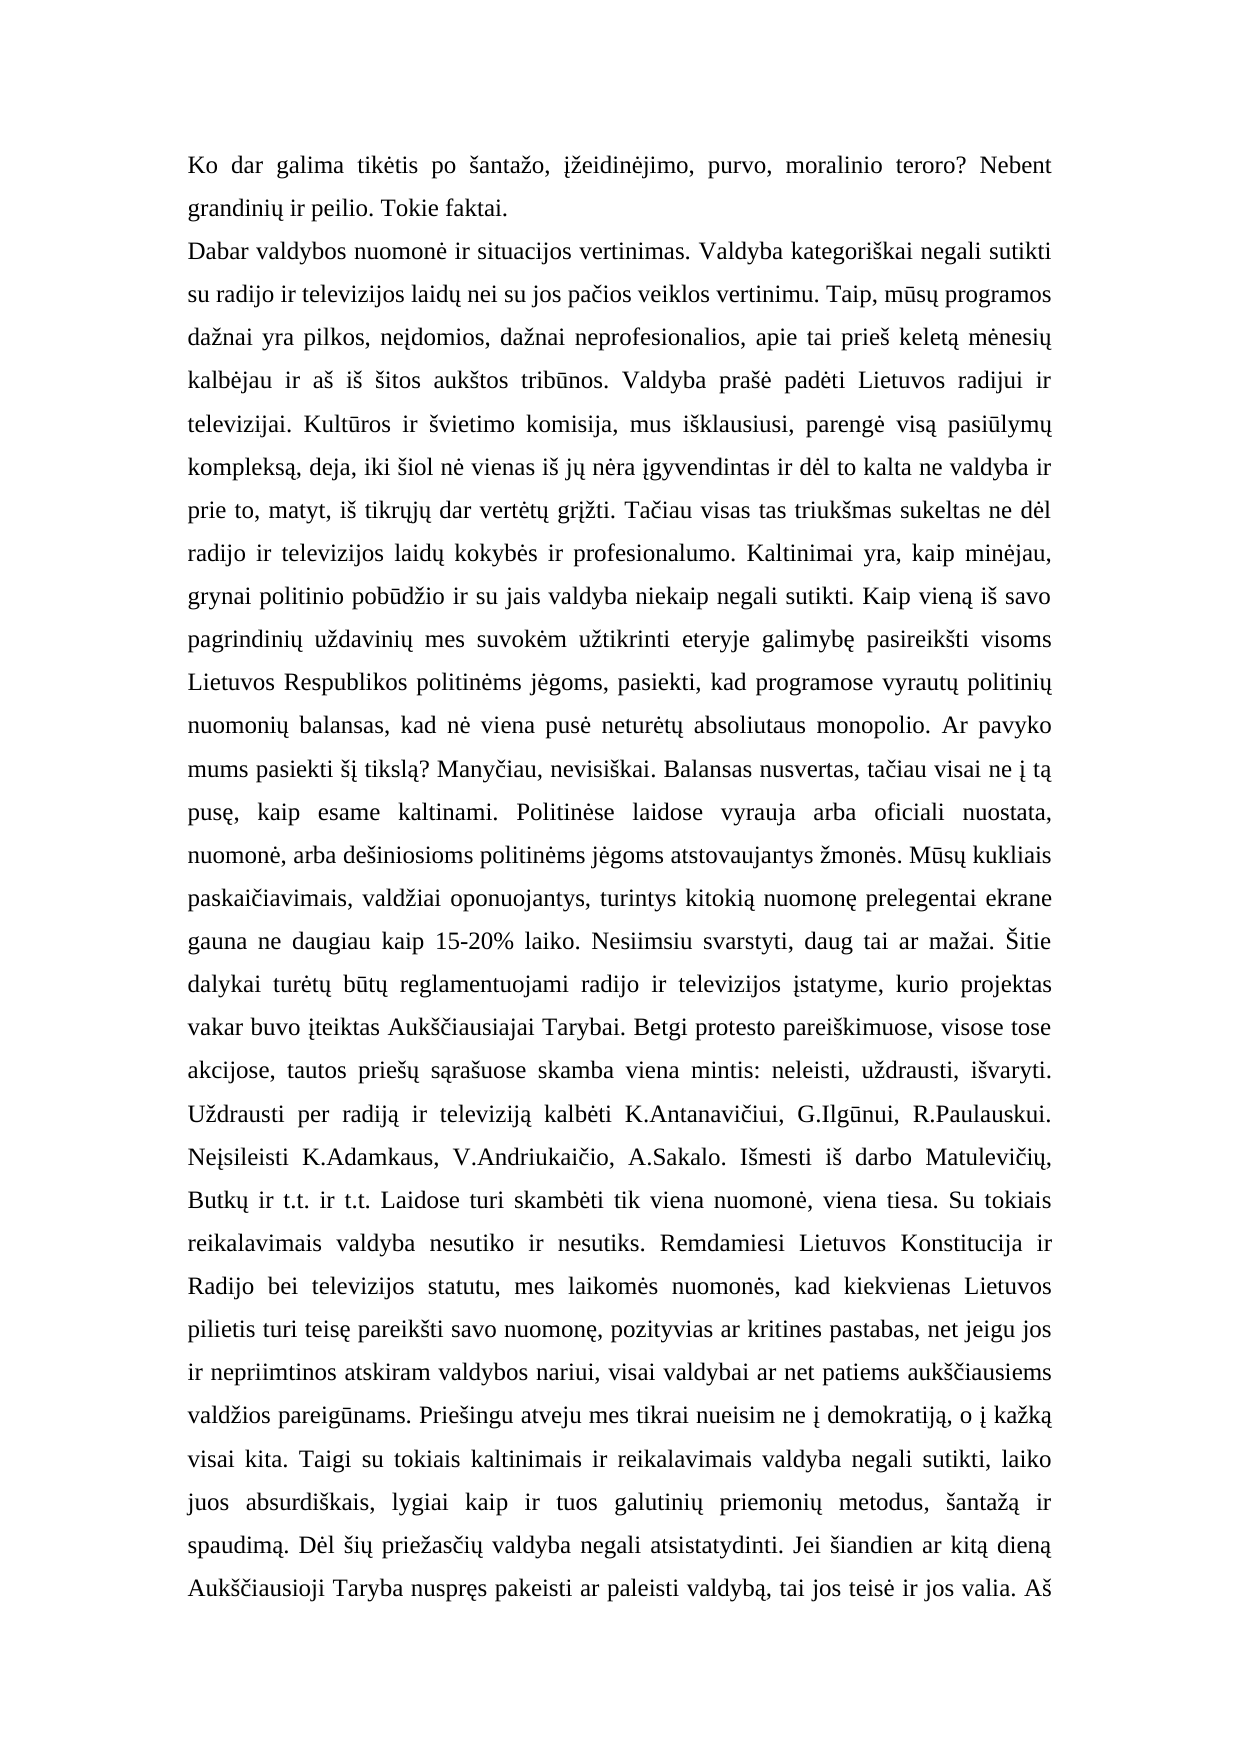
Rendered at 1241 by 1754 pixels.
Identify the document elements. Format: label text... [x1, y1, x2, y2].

text Dabar valdybos nuomonė ir situacijos vertinimas. Valdyba kategoriškai negali sutikti su radijo ir televizijos laidų nei su jos pačios veiklos vertinimu. Taip, mūsų programos dažnai yra pilkos, neįdomios, dažnai neprofesionalios, apie tai prieš keletą mėnesių kalbėjau ir aš iš šitos aukštos tribūnos. Valdyba prašė padėti Lietuvos radijui ir televizijai. Kultūros ir švietimo komisija, mus išklausiusi, parengė visą pasiūlymų kompleksą, deja, iki šiol nė vienas iš jų nėra įgyvendintas ir dėl to kalta ne valdyba ir prie to, matyt, iš tikrųjų dar vertėtų grįžti. Tačiau visas tas triukšmas sukeltas ne dėl radijo ir televizijos laidų kokybės ir profesionalumo. Kaltinimai yra, kaip minėjau, grynai politinio pobūdžio ir su jais valdyba niekaip negali sutikti. Kaip vieną iš savo pagrindinių uždavinių mes suvokėm užtikrinti eteryje galimybę pasireikšti visoms Lietuvos Respublikos politinėms jėgoms, pasiekti, kad programose vyrautų politinių nuomonių balansas, kad nė viena pusė neturėtų absoliutaus monopolio. Ar pavyko mums pasiekti šį tikslą? Manyčiau, nevisiškai. Balansas nusvertas, tačiau visai ne į tą pusę, kaip esame kaltinami. Politinėse laidose vyrauja arba oficiali nuostata, nuomonė, arba dešiniosioms politinėms jėgoms atstovaujantys žmonės. Mūsų kukliais paskaičiavimais, valdžiai oponuojantys, turintys kitokią nuomonę prelegentai ekrane gauna ne daugiau kaip 15-20% laiko. Nesiimsiu svarstyti, daug tai ar mažai. Šitie dalykai turėtų būtų reglamentuojami radijo ir televizijos įstatyme, kurio projektas vakar buvo įteiktas Aukščiausiajai Tarybai. Betgi protesto pareiškimuose, visose tose akcijose, tautos priešų sąrašuose skamba viena mintis: neleisti, uždrausti, išvaryti. Uždrausti per radiją ir televiziją kalbėti K.Antanavičiui, G.Ilgūnui, R.Paulauskui. Neįsileisti K.Adamkaus, V.Andriukaičio, A.Sakalo. Išmesti iš darbo Matulevičių, Butkų ir t.t. ir t.t. Laidose turi skambėti tik viena nuomonė, viena tiesa. Su tokiais reikalavimais valdyba nesutiko ir nesutiks. Remdamiesi Lietuvos Konstitucija ir Radijo bei televizijos statutu, mes laikomės nuomonės, kad kiekvienas Lietuvos pilietis turi teisę pareikšti savo nuomonę, pozityvias ar kritines pastabas, net jeigu jos ir nepriimtinos atskiram valdybos nariui, visai valdybai ar net patiems aukščiausiems valdžios pareigūnams. Priešingu atveju mes tikrai nueisim ne į demokratiją, o į kažką visai kita. Taigi su tokiais kaltinimais ir reikalavimais valdyba negali sutikti, laiko juos absurdiškais, lygiai kaip ir tuos galutinių priemonių metodus, šantažą ir spaudimą. Dėl šių priežasčių valdyba negali atsistatydinti. Jei šiandien ar kitą dieną Aukščiausioji Taryba nuspręs pakeisti ar paleisti valdybą, tai jos teisė ir jos valia. Aš [187, 236, 1053, 1602]
text Ko dar galima tikėtis po šantažo, įžeidinėjimo, purvo, moralinio teroro? Nebent grandinių ir peilio. Tokie faktai. [187, 150, 1053, 222]
